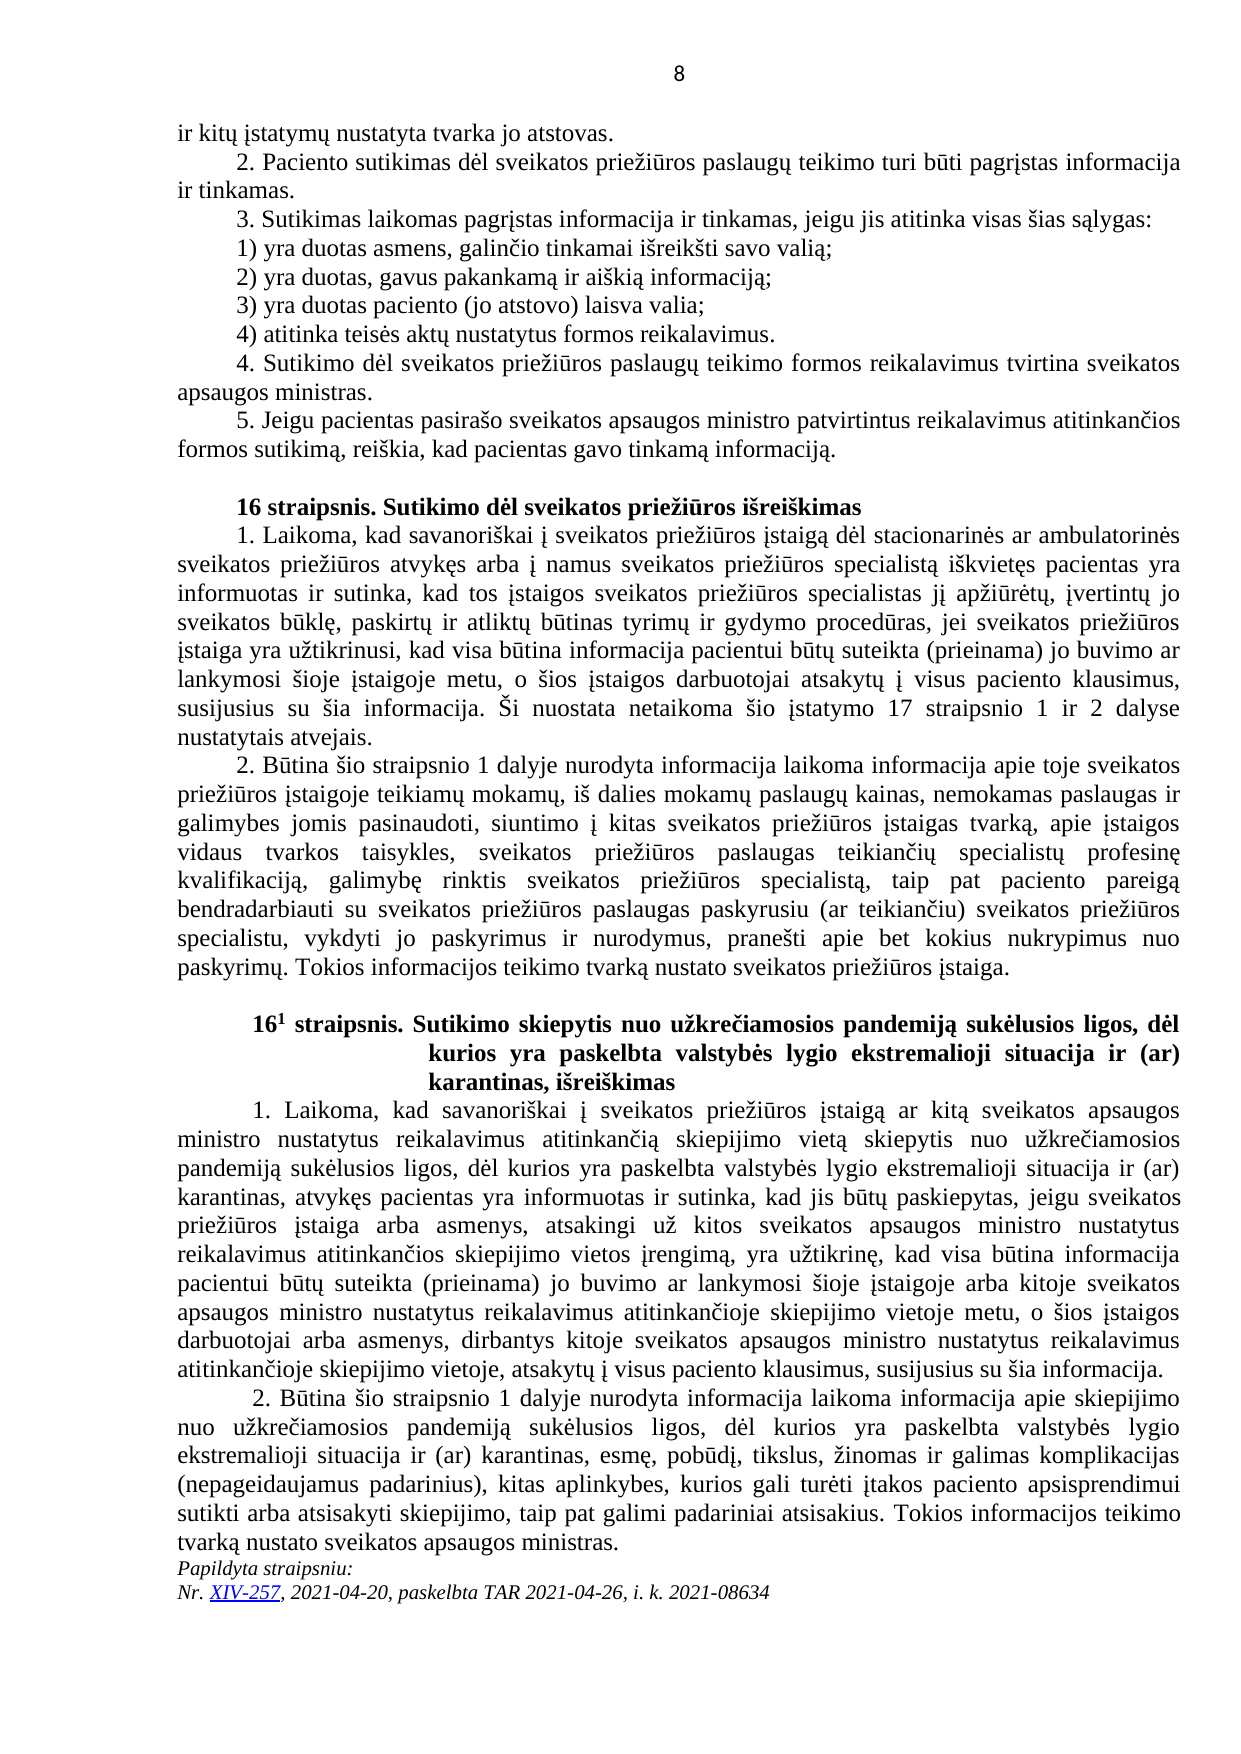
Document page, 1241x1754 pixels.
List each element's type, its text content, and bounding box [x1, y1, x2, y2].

text Nr. XIV-257, 2021-04-20, paskelbta TAR 2021-04-26, i. k. 2021-08634 [177, 1579, 1181, 1604]
text 5. Jeigu pacientas pasirašo sveikatos apsaugos ministro patvirtintus reikalavimus atitinkančios formos sutikimą, reiškia, kad pacientas gavo tinkamą informaciją. [177, 406, 1181, 463]
text Papildyta straipsniu: [177, 1556, 1181, 1579]
text 2. Būtina šio straipsnio 1 dalyje nurodyta informacija laikoma informacija apie skiepijimo nuo užkrečiamosios pandemiją sukėlusios ligos, dėl kurios yra paskelbta valstybės lygio ekstremalioji situacija ir (ar) karantinas, esmę, pobūdį, tikslus, žinomas ir galimas komplikacijas (nepageidaujamus padarinius), kitas aplinkybes, kurios gali turėti įtakos paciento apsisprendimui sutikti arba atsisakyti skiepijimo, taip pat galimi padariniai atsisakius. Tokios informacijos teikimo tvarką nustato sveikatos apsaugos ministras. [177, 1383, 1181, 1556]
text 1) yra duotas asmens, galinčio tinkamai išreikšti savo valią; [177, 233, 1181, 262]
text 4) atitinka teisės aktų nustatytus formos reikalavimus. [177, 319, 1181, 348]
text 1. Laikoma, kad savanoriškai į sveikatos priežiūros įstaigą dėl stacionarinės ar ambulatorinės sveikatos priežiūros atvykęs arba į namus sveikatos priežiūros specialistą iškvietęs pacientas yra informuotas ir sutinka, kad tos įstaigos sveikatos priežiūros specialistas jį apžiūrėtų, įvertintų jo sveikatos būklę, paskirtų ir atliktų būtinas tyrimų ir gydymo procedūras, jei sveikatos priežiūros įstaiga yra užtikrinusi, kad visa būtina informacija pacientui būtų suteikta (prieinama) jo buvimo ar lankymosi šioje įstaigoje metu, o šios įstaigos darbuotojai atsakytų į visus paciento klausimus, susijusius su šia informacija. Ši nuostata netaikoma šio įstatymo 17 straipsnio 1 ir 2 dalyse nustatytais atvejais. [177, 521, 1181, 751]
text 161 straipsnis. Sutikimo skiepytis nuo užkrečiamosios pandemiją sukėlusios ligos, dėl kurios yra paskelbta valstybės lygio ekstremalioji situacija ir (ar) karantinas, išreiškimas [252, 1009, 1181, 1096]
text 3. Sutikimas laikomas pagrįstas informacija ir tinkamas, jeigu jis atitinka visas šias sąlygas: [177, 204, 1181, 233]
text 1. Laikoma, kad savanoriškai į sveikatos priežiūros įstaigą ar kitą sveikatos apsaugos ministro nustatytus reikalavimus atitinkančią skiepijimo vietą skiepytis nuo užkrečiamosios pandemiją sukėlusios ligos, dėl kurios yra paskelbta valstybės lygio ekstremalioji situacija ir (ar) karantinas, atvykęs pacientas yra informuotas ir sutinka, kad jis būtų paskiepytas, jeigu sveikatos priežiūros įstaiga arba asmenys, atsakingi už kitos sveikatos apsaugos ministro nustatytus reikalavimus atitinkančios skiepijimo vietos įrengimą, yra užtikrinę, kad visa būtina informacija pacientui būtų suteikta (prieinama) jo buvimo ar lankymosi šioje įstaigoje arba kitoje sveikatos apsaugos ministro nustatytus reikalavimus atitinkančioje skiepijimo vietoje metu, o šios įstaigos darbuotojai arba asmenys, dirbantys kitoje sveikatos apsaugos ministro nustatytus reikalavimus atitinkančioje skiepijimo vietoje, atsakytų į visus paciento klausimus, susijusius su šia informacija. [177, 1096, 1181, 1383]
text 4. Sutikimo dėl sveikatos priežiūros paslaugų teikimo formos reikalavimus tvirtina sveikatos apsaugos ministras. [177, 348, 1181, 406]
text ir kitų įstatymų nustatyta tvarka jo atstovas. [177, 118, 1181, 147]
text 2) yra duotas, gavus pakankamą ir aiškią informaciją; [177, 262, 1181, 291]
text 2. Paciento sutikimas dėl sveikatos priežiūros paslaugų teikimo turi būti pagrįstas informacija ir tinkamas. [177, 147, 1181, 204]
text 2. Būtina šio straipsnio 1 dalyje nurodyta informacija laikoma informacija apie toje sveikatos priežiūros įstaigoje teikiamų mokamų, iš dalies mokamų paslaugų kainas, nemokamas paslaugas ir galimybes jomis pasinaudoti, siuntimo į kitas sveikatos priežiūros įstaigas tvarką, apie įstaigos vidaus tvarkos taisykles, sveikatos priežiūros paslaugas teikiančių specialistų profesinę kvalifikaciją, galimybę rinktis sveikatos priežiūros specialistą, taip pat paciento pareigą bendradarbiauti su sveikatos priežiūros paslaugas paskyrusiu (ar teikiančiu) sveikatos priežiūros specialistu, vykdyti jo paskyrimus ir nurodymus, pranešti apie bet kokius nukrypimus nuo paskyrimų. Tokios informacijos teikimo tvarką nustato sveikatos priežiūros įstaiga. [177, 751, 1181, 981]
text 16 straipsnis. Sutikimo dėl sveikatos priežiūros išreiškimas [177, 492, 1181, 521]
text 3) yra duotas paciento (jo atstovo) laisva valia; [177, 291, 1181, 319]
